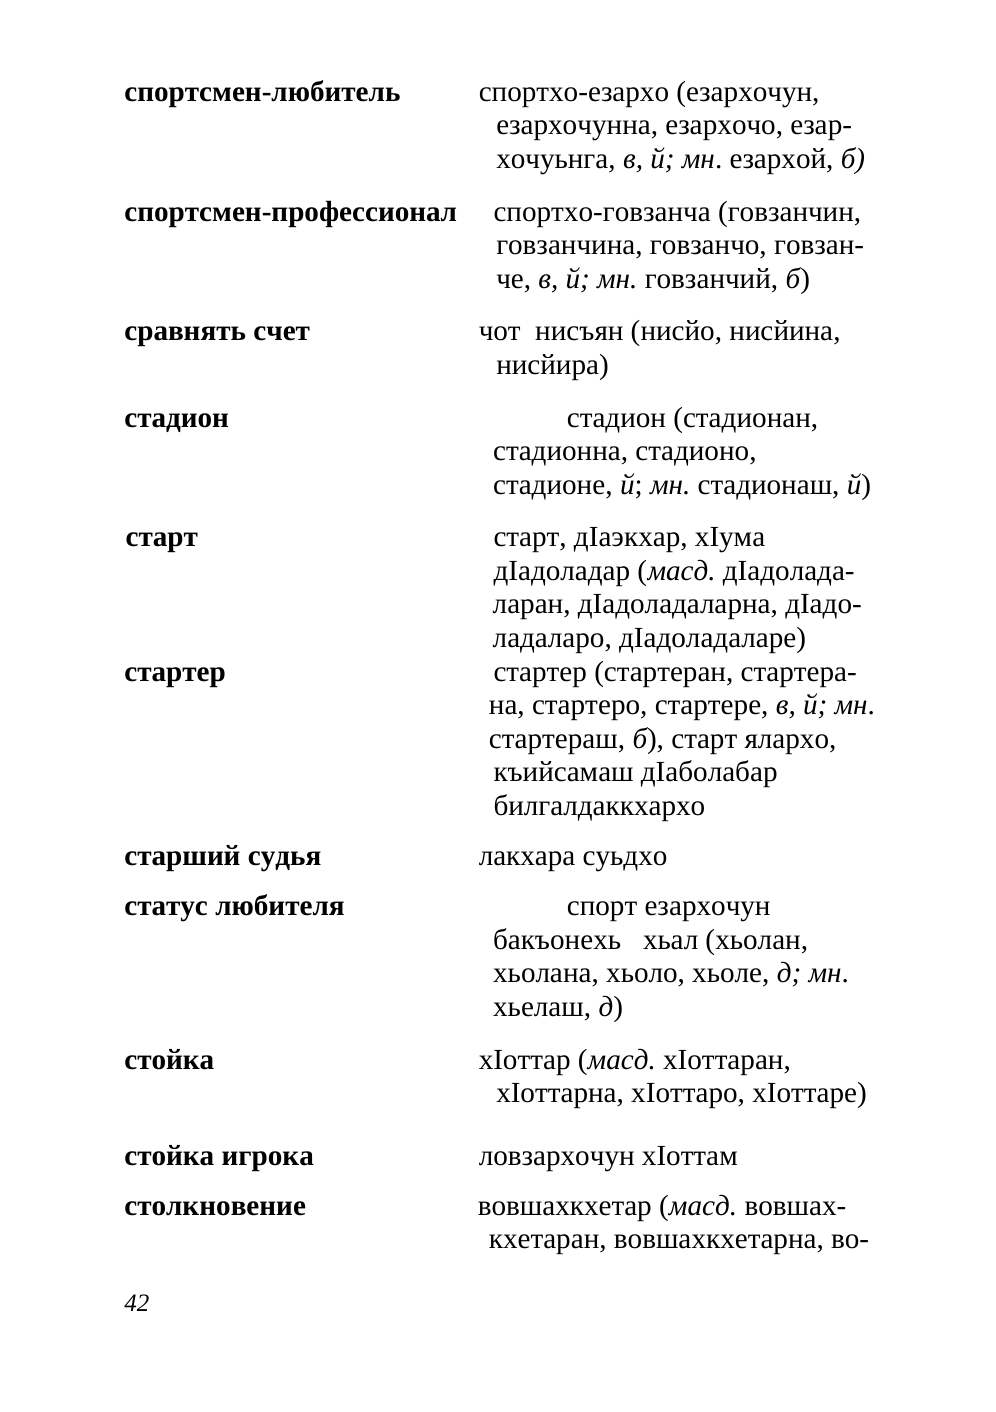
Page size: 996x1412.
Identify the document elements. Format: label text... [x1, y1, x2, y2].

text статус любителя спорт езархочун бакъонехь хьал (хьолан, хьолана, хьоло, хьоле, д; мн. хьелаш, д) [124, 888, 877, 1023]
text дIадоладар (масд. дIадолада- [419, 553, 877, 587]
text къийсамаш дIаболабар [124, 754, 877, 788]
text билгалдаккхархо [124, 788, 877, 821]
text езархочунна, езархочо, езар- [124, 107, 877, 141]
text сравнять счет чот нисъян (нисйо, нисйина, [124, 313, 877, 347]
text спортсмен-профессионал спортхо-говзанча (говзанчин, [124, 194, 877, 227]
text говзанчина, говзанчо, говзан- [124, 227, 877, 261]
text столкновение вовшахкхетар (масд. вовшах- [124, 1188, 877, 1221]
text старший судья лакхара суьдхо [124, 838, 877, 872]
text спортсмен-любитель спортхо-езархо (езархочун, [124, 74, 877, 107]
text ладаларо, дIадоладаларе) [419, 620, 877, 654]
text че, в, й; мн. говзанчий, б) [124, 261, 877, 294]
text стадион стадион (стадионан, стадионна, стадионо, стадионе, й; мн. стадионаш, й) [124, 400, 877, 500]
text на, стартеро, стартере, в, й; мн. [124, 687, 877, 721]
text стойка хIоттар (масд. хIоттаран, [124, 1042, 877, 1075]
text стойка игрока ловзархочун хIоттам [124, 1138, 877, 1171]
text хочуьнга, в, й; мн. езархой, б) [124, 141, 877, 174]
text старт старт, дIаэкхар, хIума [124, 519, 877, 553]
text кхетаран, вовшахкхетарна, во- [124, 1221, 877, 1255]
text ларан, дIадоладаларна, дIадо- [419, 587, 877, 620]
text стартер стартер (стартеран, стартера- [124, 654, 877, 687]
text хIоттарна, хIоттаро, хIоттаре) [124, 1075, 877, 1109]
text стартераш, б), старт ялархо, [124, 721, 877, 754]
text нисйира) [124, 347, 877, 381]
